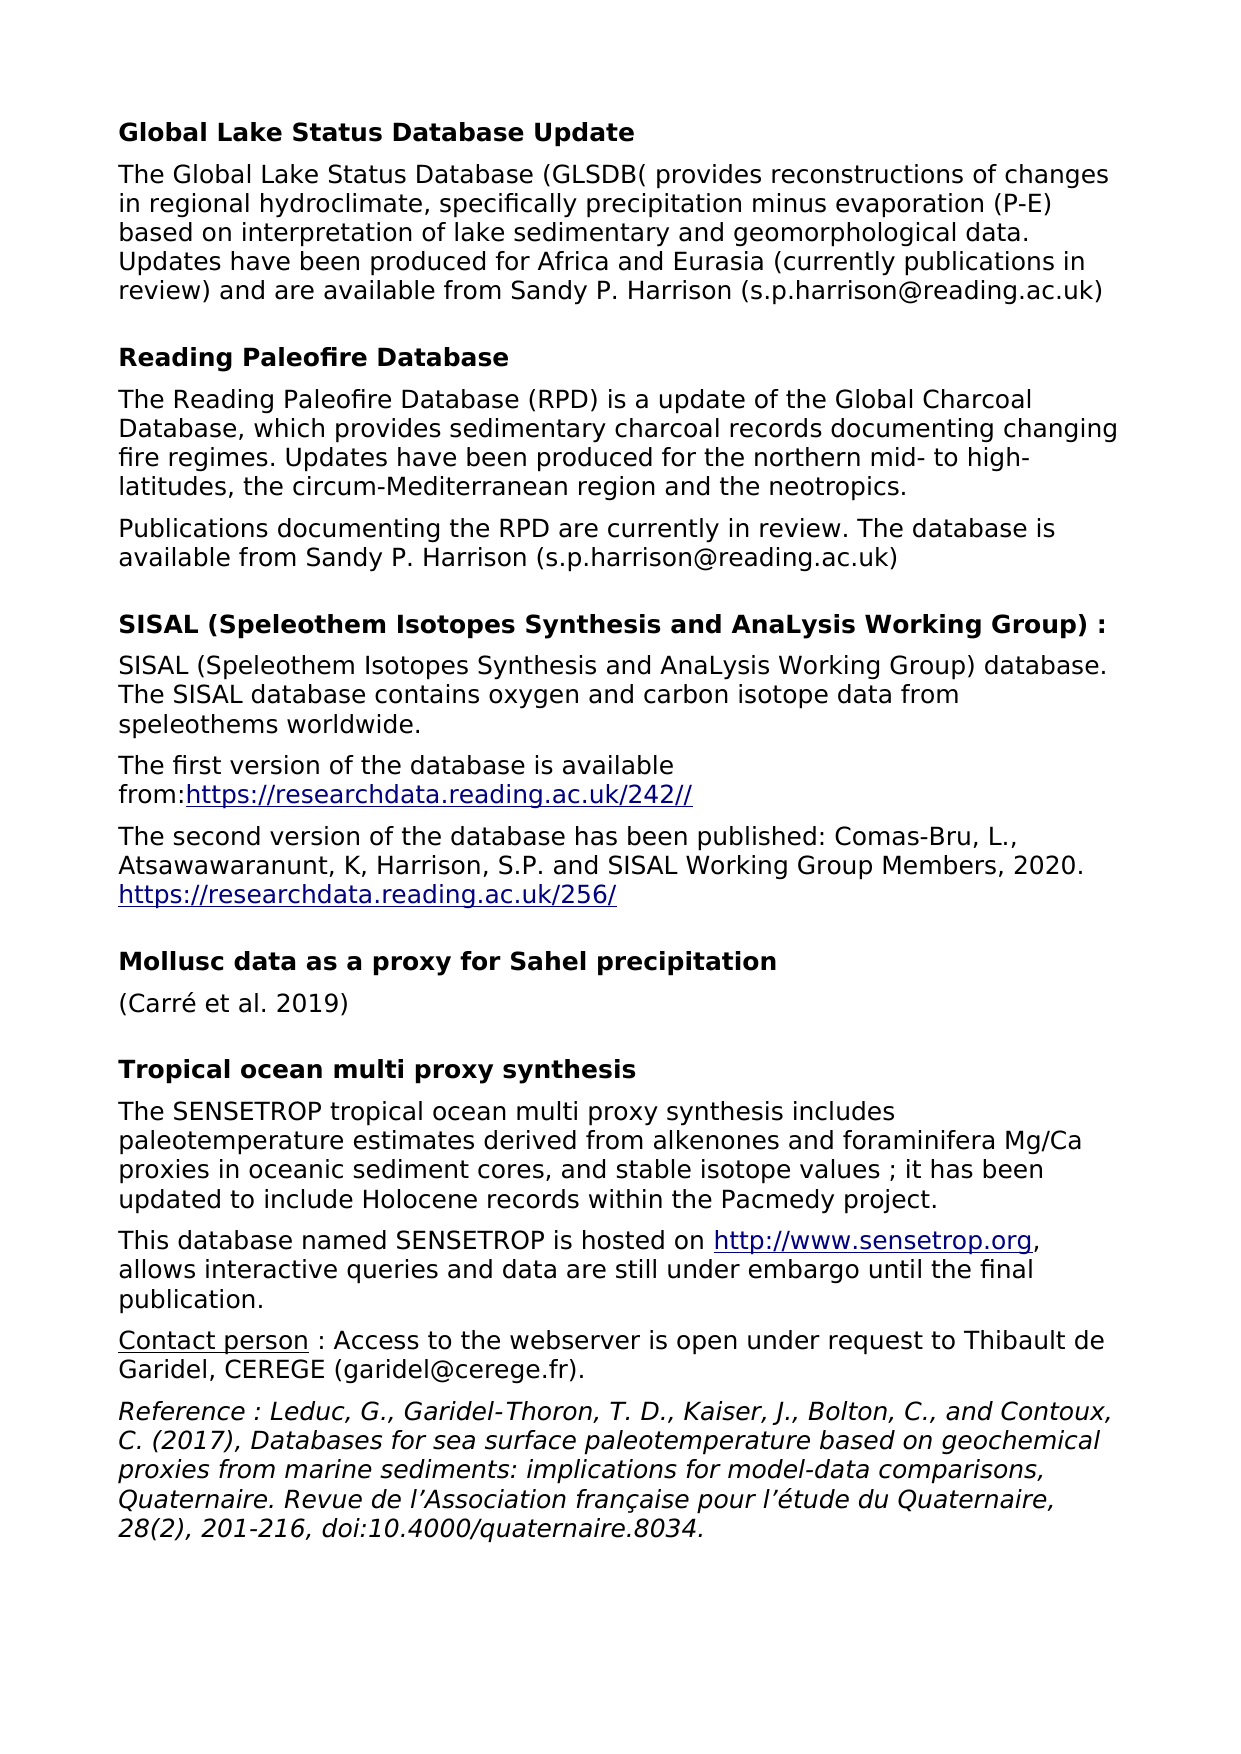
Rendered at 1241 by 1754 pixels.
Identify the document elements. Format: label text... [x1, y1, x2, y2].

text The SENSETROP tropical ocean multi proxy synthesis includes paleotemperature estimates derived from alkenones and foraminifera Mg/Ca proxies in oceanic sediment cores, and stable isotope values ; it has been updated to include Holocene records within the Pacmedy project. [118, 1097, 1122, 1214]
subtitle Global Lake Status Database Update [118, 118, 1122, 147]
subtitle Mollusc data as a proxy for Sahel precipitation [118, 947, 1122, 976]
text (Carré et al. 2019) [118, 989, 1122, 1018]
text This database named SENSETROP is hosted on http://www.sensetrop.org, allows interactive queries and data are still under embargo until the final publication. [118, 1226, 1122, 1314]
text The second version of the database has been published: Comas-Bru, L., Atsawawaranunt, K, Harrison, S.P. and SISAL Working Group Members, 2020. https://researchdata.reading.ac.uk/256/ [118, 822, 1122, 910]
subtitle SISAL (Speleothem Isotopes Synthesis and AnaLysis Working Group) : [118, 610, 1122, 639]
text SISAL (Speleothem Isotopes Synthesis and AnaLysis Working Group) database. The SISAL database contains oxygen and carbon isotope data from speleothems worldwide. [118, 651, 1122, 739]
text Publications documenting the RPD are currently in review. The database is available from Sandy P. Harrison (s.p.harrison@reading.ac.uk) [118, 514, 1122, 572]
text The first version of the database is available from:https://researchdata.reading.ac.uk/242// [118, 751, 1122, 810]
text Reference : Leduc, G., Garidel‑Thoron, T. D., Kaiser, J., Bolton, C., and Contoux, C. (2017), Databases for sea surface paleotemperature based on geochemical proxies from marine sediments: implications for model-data comparisons, Quaternaire. Revue de l’Association française pour l’étude du Quaternaire, 28(2), 201-216, doi:10.4000/quaternaire.8034. [118, 1397, 1122, 1543]
subtitle Tropical ocean multi proxy synthesis [118, 1056, 1122, 1085]
text Contact person : Access to the webserver is open under request to Thibault de Garidel, CEREGE (garidel@cerege.fr). [118, 1326, 1122, 1385]
text The Reading Paleofire Database (RPD) is a update of the Global Charcoal Database, which provides sedimentary charcoal records documenting changing fire regimes. Updates have been produced for the northern mid- to high-latitudes, the circum-Mediterranean region and the neotropics. [118, 385, 1122, 501]
text The Global Lake Status Database (GLSDB( provides reconstructions of changes in regional hydroclimate, specifically precipitation minus evaporation (P-E) based on interpretation of lake sedimentary and geomorphological data. Updates have been produced for Africa and Eurasia (currently publications in review) and are available from Sandy P. Harrison (s.p.harrison@reading.ac.uk) [118, 160, 1122, 306]
subtitle Reading Paleofire Database [118, 343, 1122, 372]
